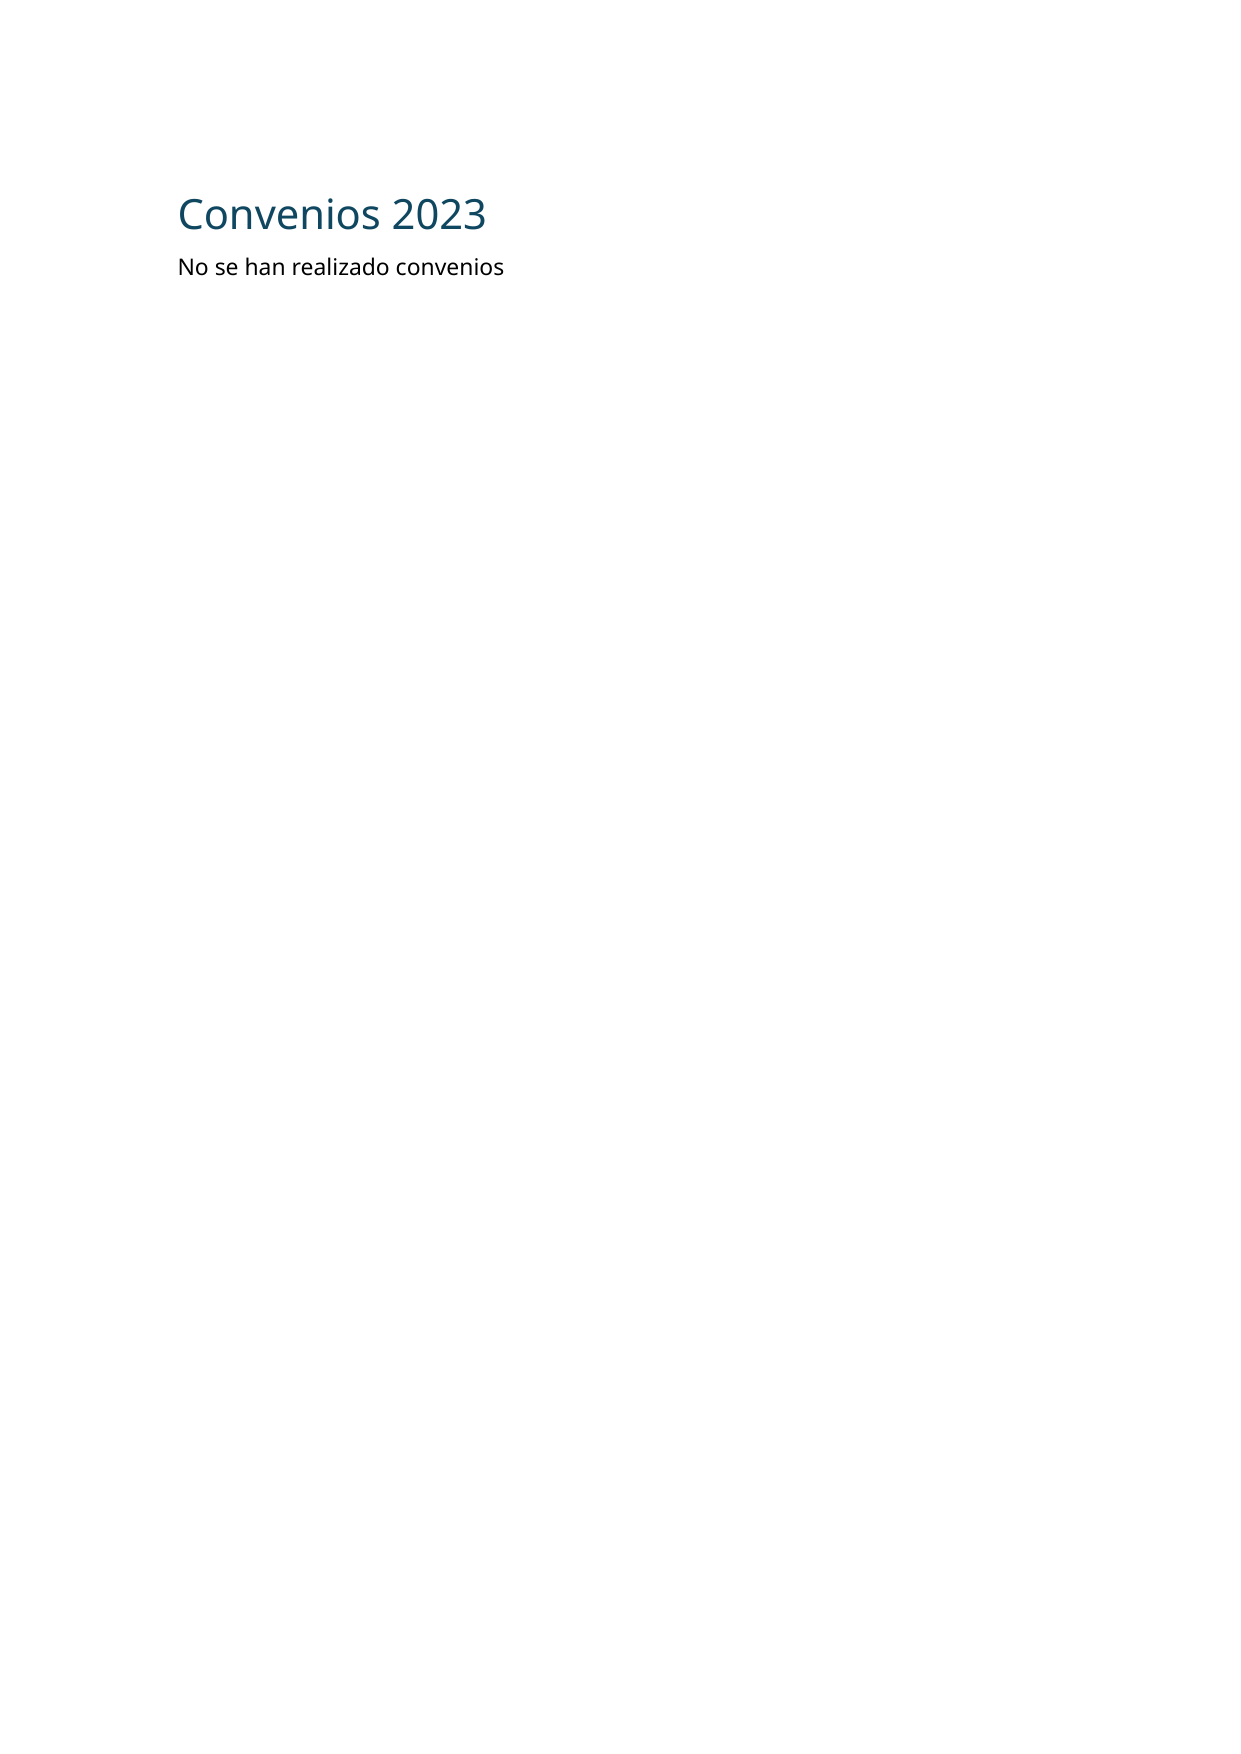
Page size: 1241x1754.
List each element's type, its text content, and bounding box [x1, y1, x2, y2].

text No se han realizado convenios [177, 251, 1063, 282]
subtitle Convenios 2023 [177, 185, 1063, 242]
